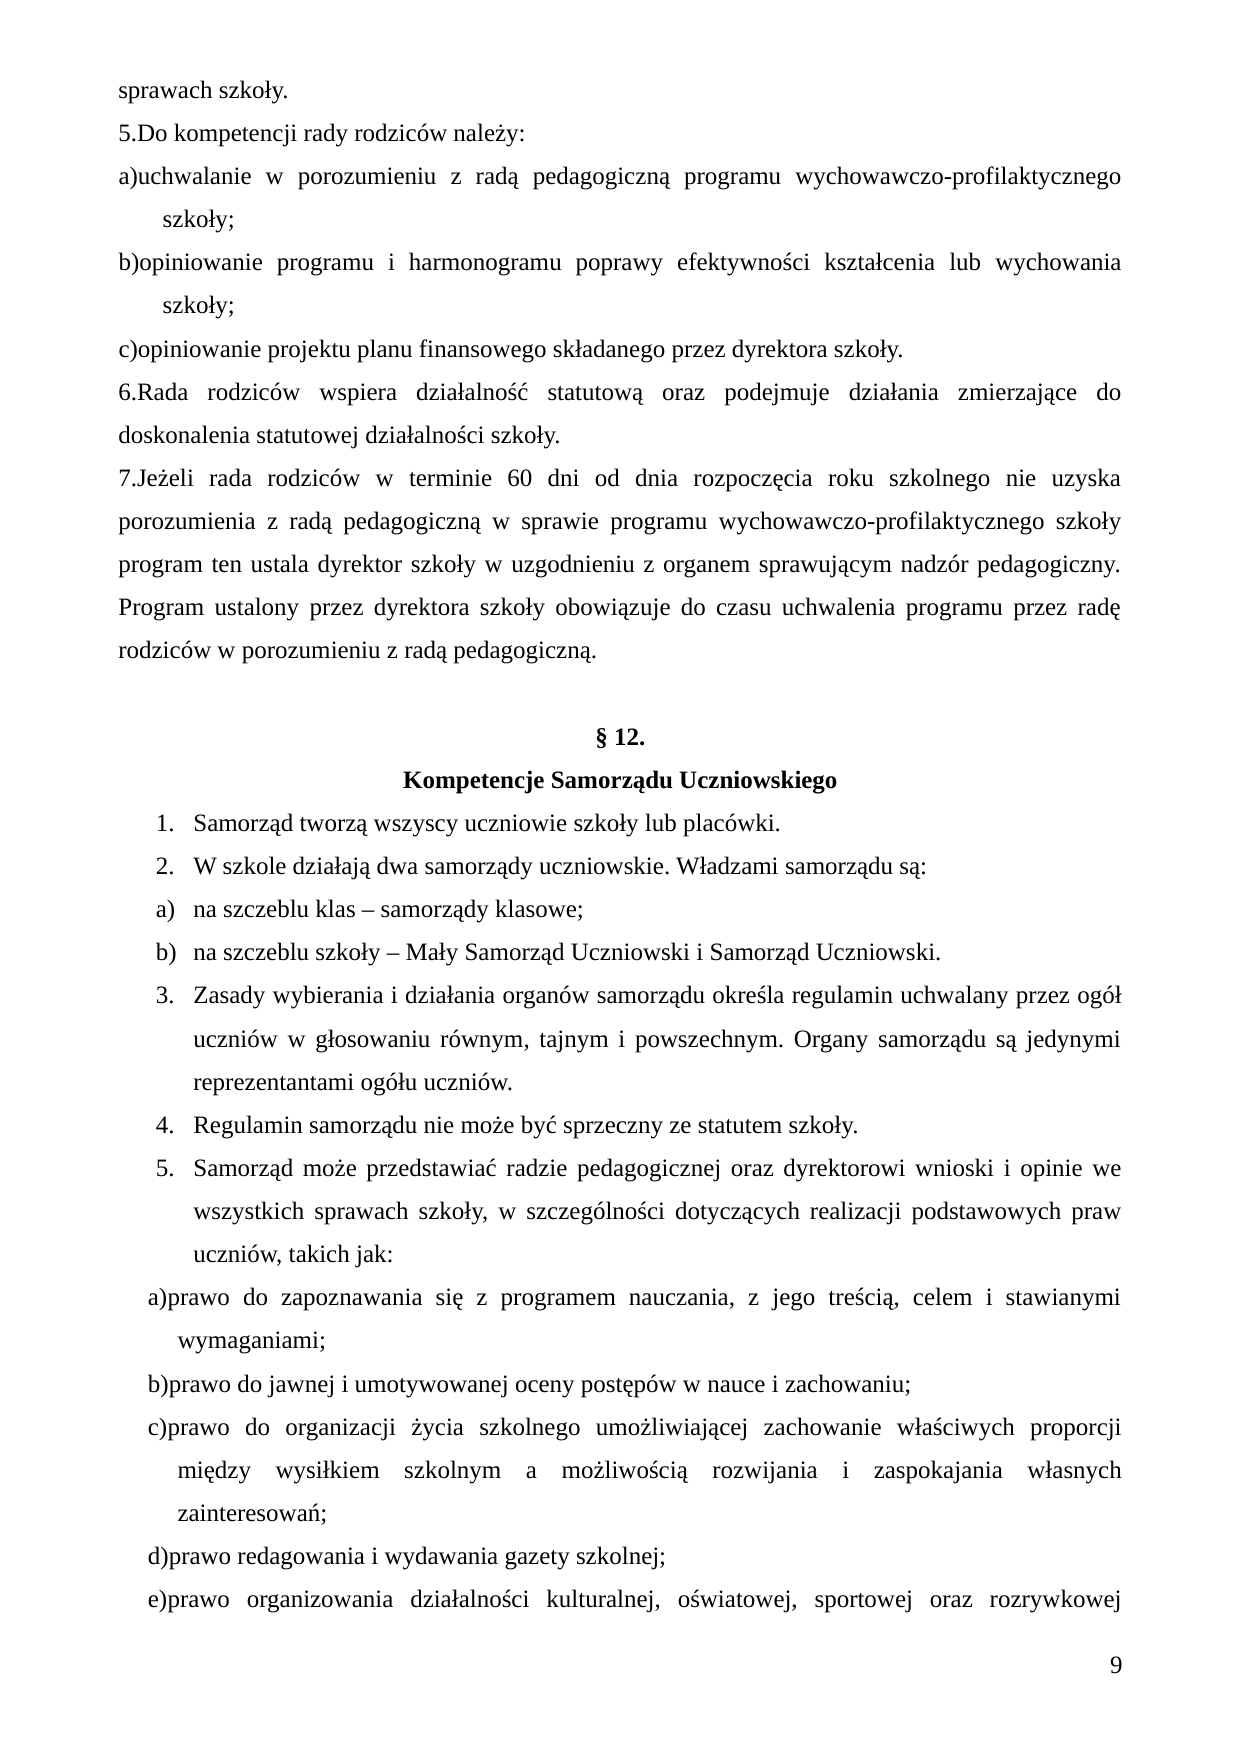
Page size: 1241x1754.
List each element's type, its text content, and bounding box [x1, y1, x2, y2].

list na szczeblu szkoły – Mały Samorząd Uczniowski i Samorząd Uczniowski. [156, 937, 1122, 966]
list Regulamin samorządu nie może być sprzeczny ze statutem szkoły. [156, 1110, 1122, 1139]
list prawo do jawnej i umotywowanej oceny postępów w nauce i zachowaniu; [148, 1369, 1122, 1397]
list prawo do organizacji życia szkolnego umożliwiającej zachowanie właściwych proporcji między wysiłkiem szkolnym a możliwością rozwijania i zaspokajania własnych zainteresowań; [148, 1412, 1122, 1527]
list Samorząd tworzą wszyscy uczniowie szkoły lub placówki. [156, 808, 1122, 837]
list Zasady wybierania i działania organów samorządu określa regulamin uchwalany przez ogół uczniów w głosowaniu równym, tajnym i powszechnym. Organy samorządu są jedynymi reprezentantami ogółu uczniów. [156, 981, 1122, 1096]
list Rada rodziców wspiera działalność statutową oraz podejmuje działania zmierzające do doskonalenia statutowej działalności szkoły. [118, 377, 1122, 449]
list prawo redagowania i wydawania gazety szkolnej; [148, 1541, 1122, 1570]
list prawo organizowania działalności kulturalnej, oświatowej, sportowej oraz rozrywkowej [148, 1584, 1122, 1613]
text § 12. [118, 722, 1122, 751]
list Jeżeli rada rodziców w terminie 60 dni od dnia rozpoczęcia roku szkolnego nie uzyska porozumienia z radą pedagogiczną w sprawie programu wychowawczo-profilaktycznego szkoły program ten ustala dyrektor szkoły w uzgodnieniu z organem sprawującym nadzór pedagogiczny. Program ustalony przez dyrektora szkoły obowiązuje do czasu uchwalenia programu przez radę rodziców w porozumieniu z radą pedagogiczną. [118, 463, 1122, 664]
list opiniowanie projektu planu finansowego składanego przez dyrektora szkoły. [118, 334, 1122, 362]
list Do kompetencji rady rodziców należy: [118, 118, 1122, 147]
list prawo do zapoznawania się z programem nauczania, z jego treścią, celem i stawianymi wymaganiami; [148, 1282, 1122, 1354]
text Kompetencje Samorządu Uczniowskiego [118, 765, 1122, 794]
list opiniowanie programu i harmonogramu poprawy efektywności kształcenia lub wychowania szkoły; [118, 247, 1122, 319]
list uchwalanie w porozumieniu z radą pedagogiczną programu wychowawczo-profilaktycznego szkoły; [118, 161, 1122, 233]
list sprawach szkoły. [118, 75, 1122, 104]
list na szczeblu klas – samorządy klasowe; [156, 894, 1122, 923]
list W szkole działają dwa samorządy uczniowskie. Władzami samorządu są: [156, 851, 1122, 880]
list Samorząd może przedstawiać radzie pedagogicznej oraz dyrektorowi wnioski i opinie we wszystkich sprawach szkoły, w szczególności dotyczących realizacji podstawowych praw uczniów, takich jak: [156, 1153, 1122, 1268]
